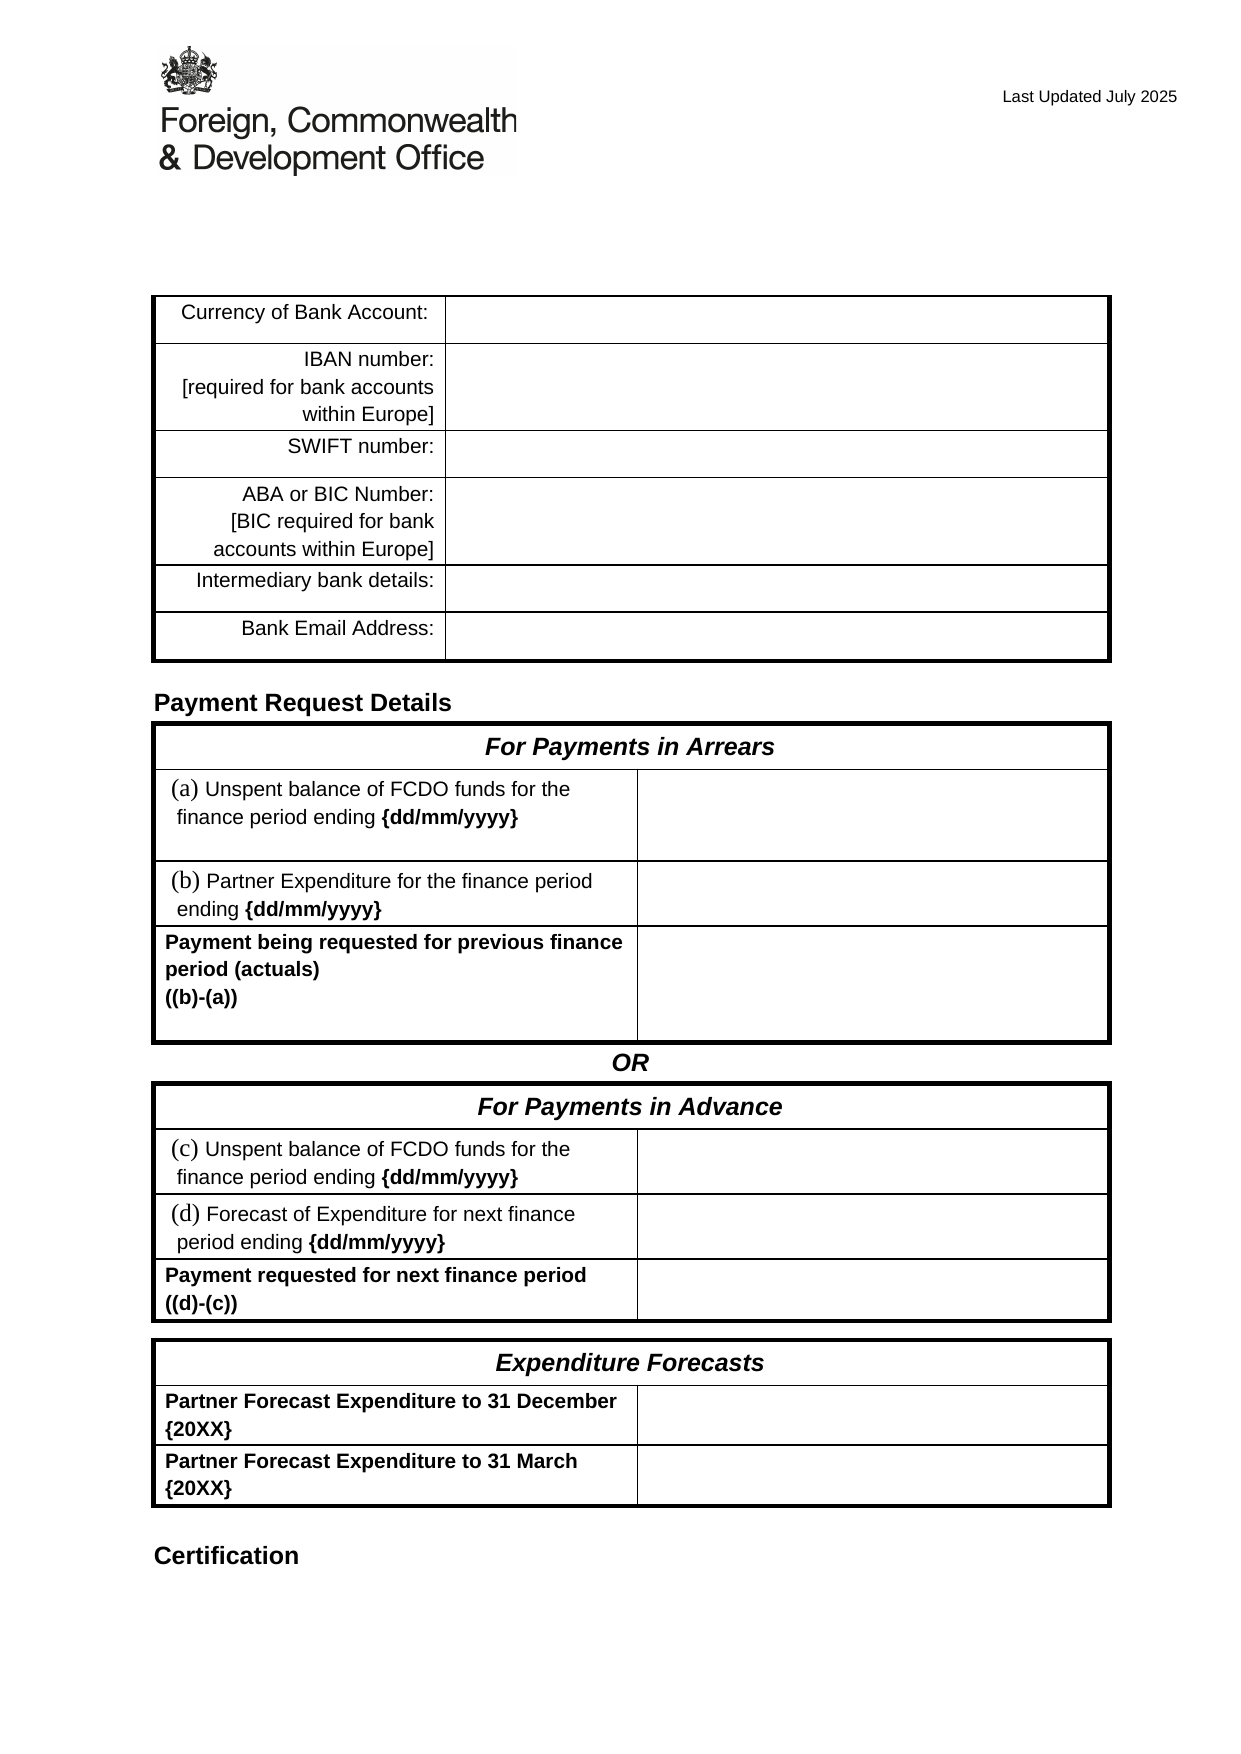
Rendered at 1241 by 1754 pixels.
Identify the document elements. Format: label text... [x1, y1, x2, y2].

table_cell Payment being requested for previous finance period (actuals) ((b)-(a)) [156, 927, 637, 1040]
table_cell [638, 1386, 1107, 1444]
table_cell [446, 613, 1107, 658]
table_header For Payments in Arrears [156, 726, 1107, 768]
table_cell [446, 566, 1107, 611]
table_cell Partner Forecast Expenditure to 31 December {20XX} [156, 1386, 637, 1444]
table_cell [154, 1323, 1109, 1337]
table_cell For Payments in Advance [156, 1086, 1107, 1128]
table_cell Expenditure Forecasts [156, 1342, 1107, 1385]
table_cell Unspent balance of FCDO funds for the finance period ending {dd/mm/yyyy} [156, 770, 637, 860]
table_cell [446, 478, 1107, 564]
table_cell Partner Expenditure for the finance period ending {dd/mm/yyyy} [156, 862, 637, 925]
table_cell OR [154, 1045, 1109, 1081]
table_cell [638, 770, 1107, 860]
text Certification [153, 1541, 1087, 1570]
table_cell SWIFT number: [156, 431, 445, 477]
table_cell IBAN number: [required for bank accounts within Europe] [156, 344, 445, 429]
table_cell [446, 344, 1107, 429]
table_cell Partner Forecast Expenditure to 31 March {20XX} [156, 1446, 637, 1504]
table_cell [638, 1130, 1107, 1193]
table_cell ABA or BIC Number: [BIC required for bank accounts within Europe] [156, 478, 445, 564]
table_cell Payment requested for next finance period ((d)-(c)) [156, 1260, 637, 1318]
table_cell [446, 297, 1107, 343]
table_cell Intermediary bank details: [156, 566, 445, 611]
table_cell [638, 1195, 1107, 1258]
table_cell Unspent balance of FCDO funds for the finance period ending {dd/mm/yyyy} [156, 1130, 637, 1193]
table_cell Forecast of Expenditure for next finance period ending {dd/mm/yyyy} [156, 1195, 637, 1258]
text Payment Request Details [153, 688, 1087, 717]
table_cell Currency of Bank Account: [156, 297, 445, 343]
table_cell [638, 1446, 1107, 1504]
table_cell [446, 431, 1107, 477]
table_cell [638, 1260, 1107, 1318]
table_cell [638, 862, 1107, 925]
table_cell [638, 927, 1107, 1040]
table_cell Bank Email Address: [156, 613, 445, 658]
